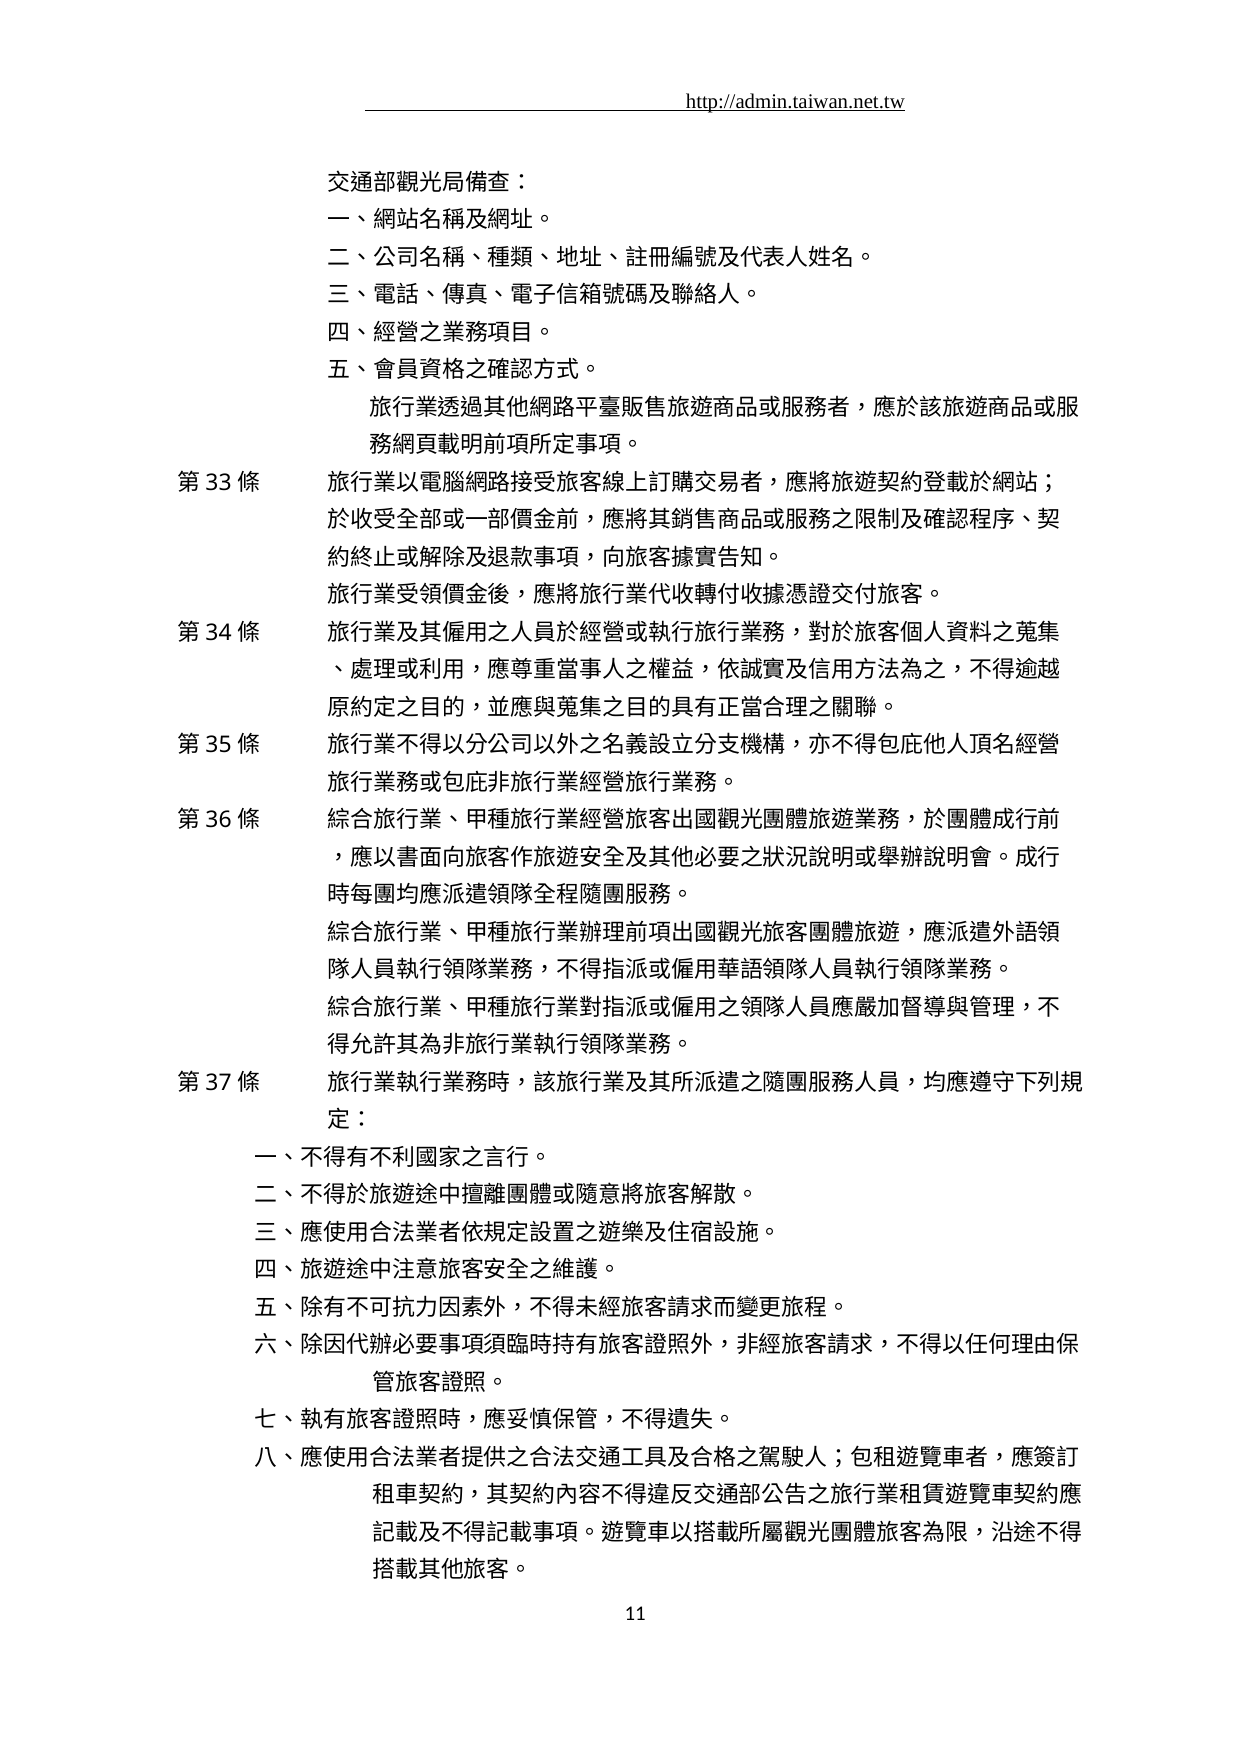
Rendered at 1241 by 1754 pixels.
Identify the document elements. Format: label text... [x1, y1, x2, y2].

text 四、旅遊途中注意旅客安全之維護。 [177, 1249, 1092, 1286]
text 原約定之目的，並應與蒐集之目的具有正當合理之關聯。 [327, 686, 1092, 724]
text 二、不得於旅遊途中擅離團體或隨意將旅客解散。 [177, 1174, 1092, 1211]
text 旅行業務或包庇非旅行業經營旅行業務。 [277, 761, 1092, 799]
text 二、公司名稱、種類、地址、註冊編號及代表人姓名。 [327, 236, 1092, 274]
text 、處理或利用，應尊重當事人之權益，依誠實及信用方法為之，不得逾越 [327, 649, 1092, 686]
text 一、不得有不利國家之言行。 [177, 1136, 1092, 1174]
text 旅行業透過其他網路平臺販售旅遊商品或服務者，應於該旅遊商品或服務網頁載明前項所定事項。 [369, 386, 1092, 461]
text 第 35 條 旅行業不得以分公司以外之名義設立分支機構，亦不得包庇他人頂名經營 [177, 724, 1092, 761]
text 第 36 條 綜合旅行業、甲種旅行業經營旅客出國觀光團體旅遊業務，於團體成行前 [177, 799, 1092, 836]
text 五、會員資格之確認方式。 [327, 349, 1092, 386]
text 定： [327, 1099, 1092, 1136]
text 五、除有不可抗力因素外，不得未經旅客請求而變更旅程。 [177, 1286, 1092, 1324]
text 三、應使用合法業者依規定設置之遊樂及住宿設施。 [177, 1211, 1092, 1249]
text 綜合旅行業、甲種旅行業對指派或僱用之領隊人員應嚴加督導與管理，不 [327, 986, 1092, 1024]
text 第 34 條 旅行業及其僱用之人員於經營或執行旅行業務，對於旅客個人資料之蒐集 [177, 611, 1092, 649]
text 交通部觀光局備查： [327, 161, 1092, 199]
text 於收受全部或一部價金前，應將其銷售商品或服務之限制及確認程序、契 [327, 499, 1092, 536]
text 約終止或解除及退款事項，向旅客據實告知。 [327, 536, 1092, 574]
text 旅行業受領價金後，應將旅行業代收轉付收據憑證交付旅客。 [327, 574, 1092, 611]
text 三、電話、傳真、電子信箱號碼及聯絡人。 [327, 274, 1092, 311]
text 六、除因代辦必要事項須臨時持有旅客證照外，非經旅客請求，不得以任何理由保管旅客證照。 [177, 1324, 1092, 1399]
text 第 37 條 旅行業執行業務時，該旅行業及其所派遣之隨團服務人員，均應遵守下列規 [177, 1061, 1092, 1099]
text 第 33 條 旅行業以電腦網路接受旅客線上訂購交易者，應將旅遊契約登載於網站； [177, 461, 1092, 499]
text ，應以書面向旅客作旅遊安全及其他必要之狀況說明或舉辦說明會。成行 [327, 836, 1092, 874]
text 八、應使用合法業者提供之合法交通工具及合格之駕駛人；包租遊覽車者，應簽訂租車契約，其契約內容不得違反交通部公告之旅行業租賃遊覽車契約應記載及不得記載事項。遊覽車以搭載所屬觀光團體旅客為限，沿途不得搭載其他旅客。 [177, 1436, 1092, 1586]
text 四、經營之業務項目。 [327, 311, 1092, 349]
text 時每團均應派遣領隊全程隨團服務。 [327, 874, 1092, 911]
text 一、網站名稱及網址。 [327, 199, 1092, 236]
text 七、執有旅客證照時，應妥慎保管，不得遺失。 [177, 1399, 1092, 1436]
text 綜合旅行業、甲種旅行業辦理前項出國觀光旅客團體旅遊，應派遣外語領 [327, 911, 1092, 949]
text 得允許其為非旅行業執行領隊業務。 [327, 1024, 1092, 1061]
text 隊人員執行領隊業務，不得指派或僱用華語領隊人員執行領隊業務。 [327, 949, 1092, 986]
